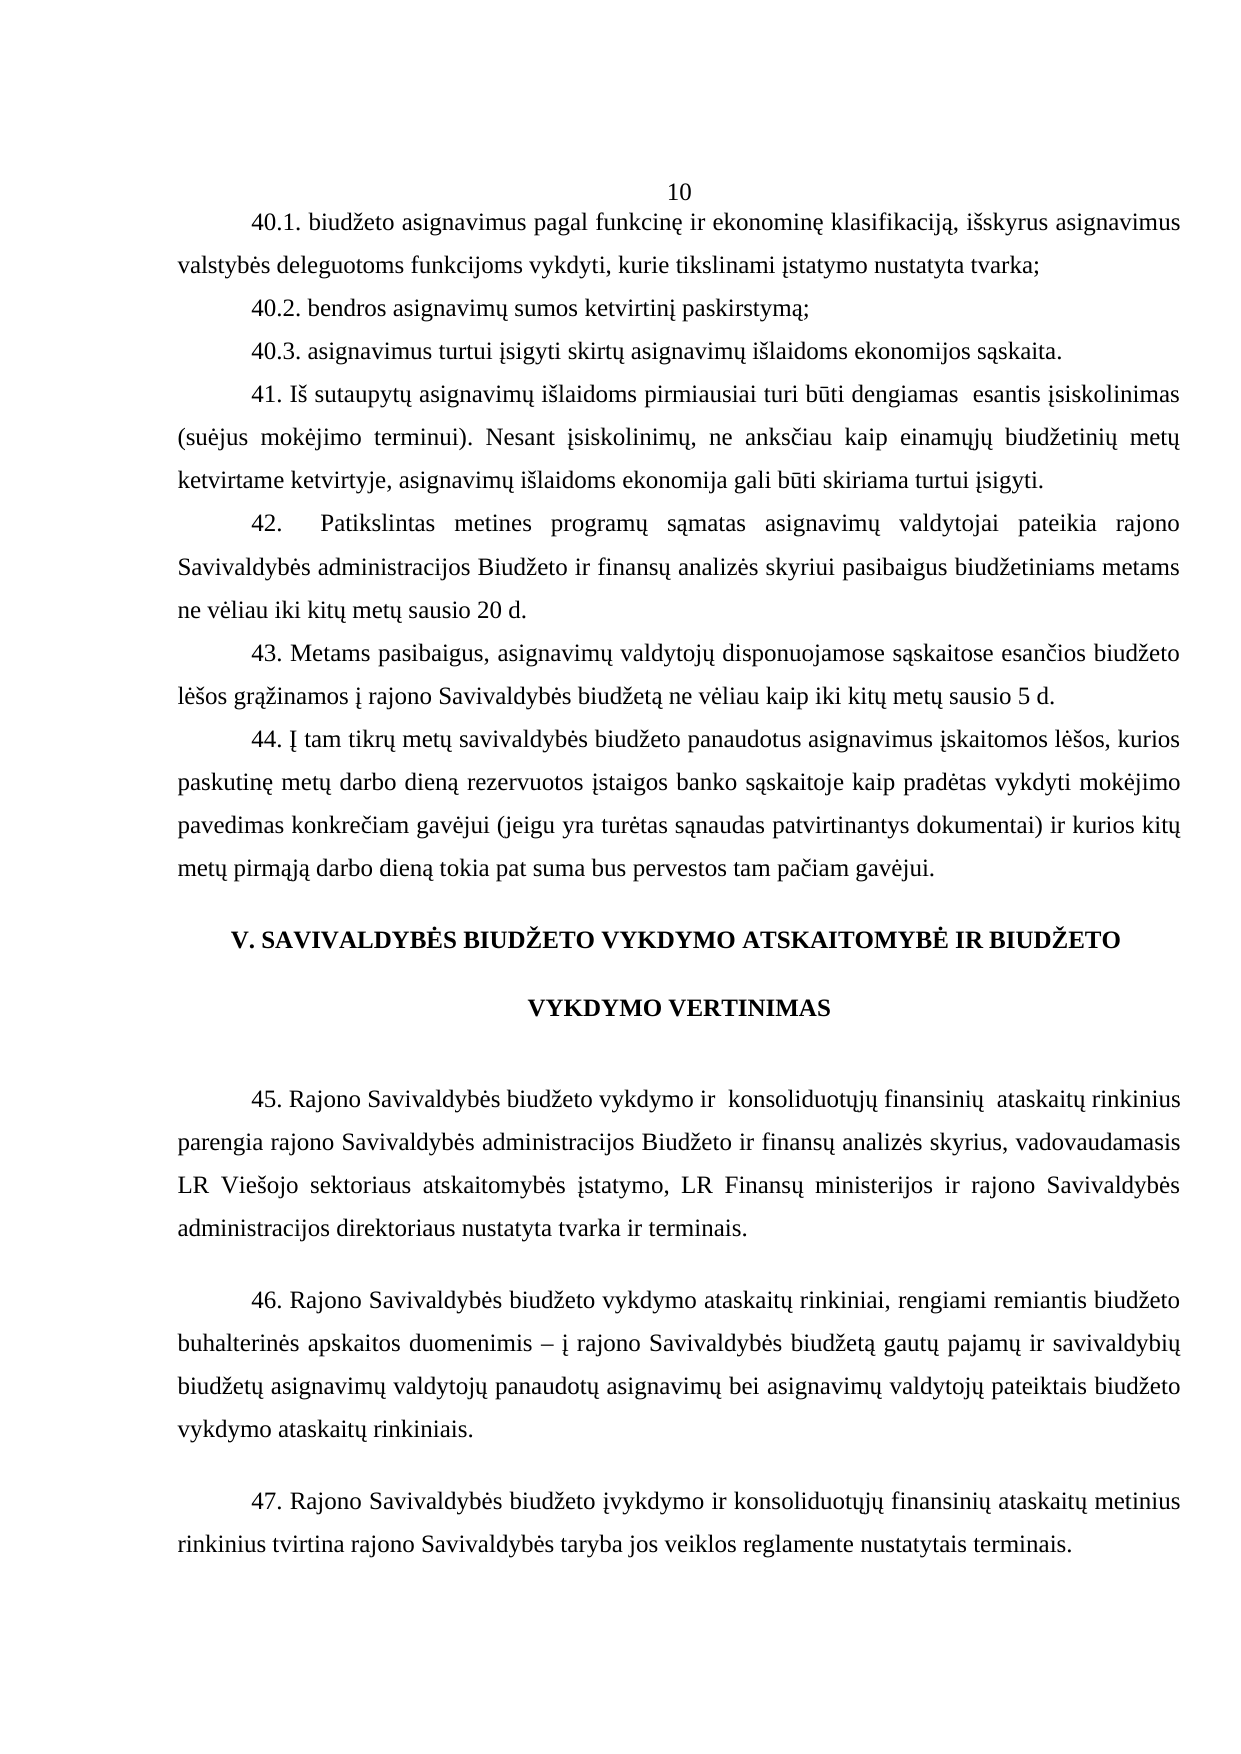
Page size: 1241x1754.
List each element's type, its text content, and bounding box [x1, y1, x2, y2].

text 40.2. bendros asignavimų sumos ketvirtinį paskirstymą; [177, 293, 1181, 322]
text 40.3. asignavimus turtui įsigyti skirtų asignavimų išlaidoms ekonomijos sąskaita. [177, 336, 1181, 365]
text 42. Patikslintas metines programų sąmatas asignavimų valdytojai pateikia rajono Savivaldybės administracijos Biudžeto ir finansų analizės skyriui pasibaigus biudžetiniams metams ne vėliau iki kitų metų sausio 20 d. [177, 508, 1181, 623]
text 46. Rajono Savivaldybės biudžeto vykdymo ataskaitų rinkiniai, rengiami remiantis biudžeto buhalterinės apskaitos duomenimis – į rajono Savivaldybės biudžetą gautų pajamų ir savivaldybių biudžetų asignavimų valdytojų panaudotų asignavimų bei asignavimų valdytojų pateiktais biudžeto vykdymo ataskaitų rinkiniais. [177, 1285, 1181, 1443]
text 41. Iš sutaupytų asignavimų išlaidoms pirmiausiai turi būti dengiamas esantis įsiskolinimas (suėjus mokėjimo terminui). Nesant įsiskolinimų, ne anksčiau kaip einamųjų biudžetinių metų ketvirtame ketvirtyje, asignavimų išlaidoms ekonomija gali būti skiriama turtui įsigyti. [177, 379, 1181, 494]
text 47. Rajono Savivaldybės biudžeto įvykdymo ir konsoliduotųjų finansinių ataskaitų metinius rinkinius tvirtina rajono Savivaldybės taryba jos veiklos reglamente nustatytais terminais. [177, 1486, 1181, 1558]
text 44. Į tam tikrų metų savivaldybės biudžeto panaudotus asignavimus įskaitomos lėšos, kurios paskutinę metų darbo dieną rezervuotos įstaigos banko sąskaitoje kaip pradėtas vykdyti mokėjimo pavedimas konkrečiam gavėjui (jeigu yra turėtas sąnaudas patvirtinantys dokumentai) ir kurios kitų metų pirmąją darbo dieną tokia pat suma bus pervestos tam pačiam gavėjui. [177, 724, 1181, 882]
text VYKDYMO VERTINIMAS [177, 993, 1181, 1021]
text V. SAVIVALDYBĖS BIUDŽETO VYKDYMO ATSKAITOMYBĖ IR BIUDŽETO [177, 925, 1181, 954]
text 45. Rajono Savivaldybės biudžeto vykdymo ir konsoliduotųjų finansinių ataskaitų rinkinius parengia rajono Savivaldybės administracijos Biudžeto ir finansų analizės skyrius, vadovaudamasis LR Viešojo sektoriaus atskaitomybės įstatymo, LR Finansų ministerijos ir rajono Savivaldybės administracijos direktoriaus nustatyta tvarka ir terminais. [177, 1084, 1181, 1242]
text 43. Metams pasibaigus, asignavimų valdytojų disponuojamose sąskaitose esančios biudžeto lėšos grąžinamos į rajono Savivaldybės biudžetą ne vėliau kaip iki kitų metų sausio 5 d. [177, 638, 1181, 710]
text 40.1. biudžeto asignavimus pagal funkcinę ir ekonominę klasifikaciją, išskyrus asignavimus valstybės deleguotoms funkcijoms vykdyti, kurie tikslinami įstatymo nustatyta tvarka; [177, 207, 1181, 278]
